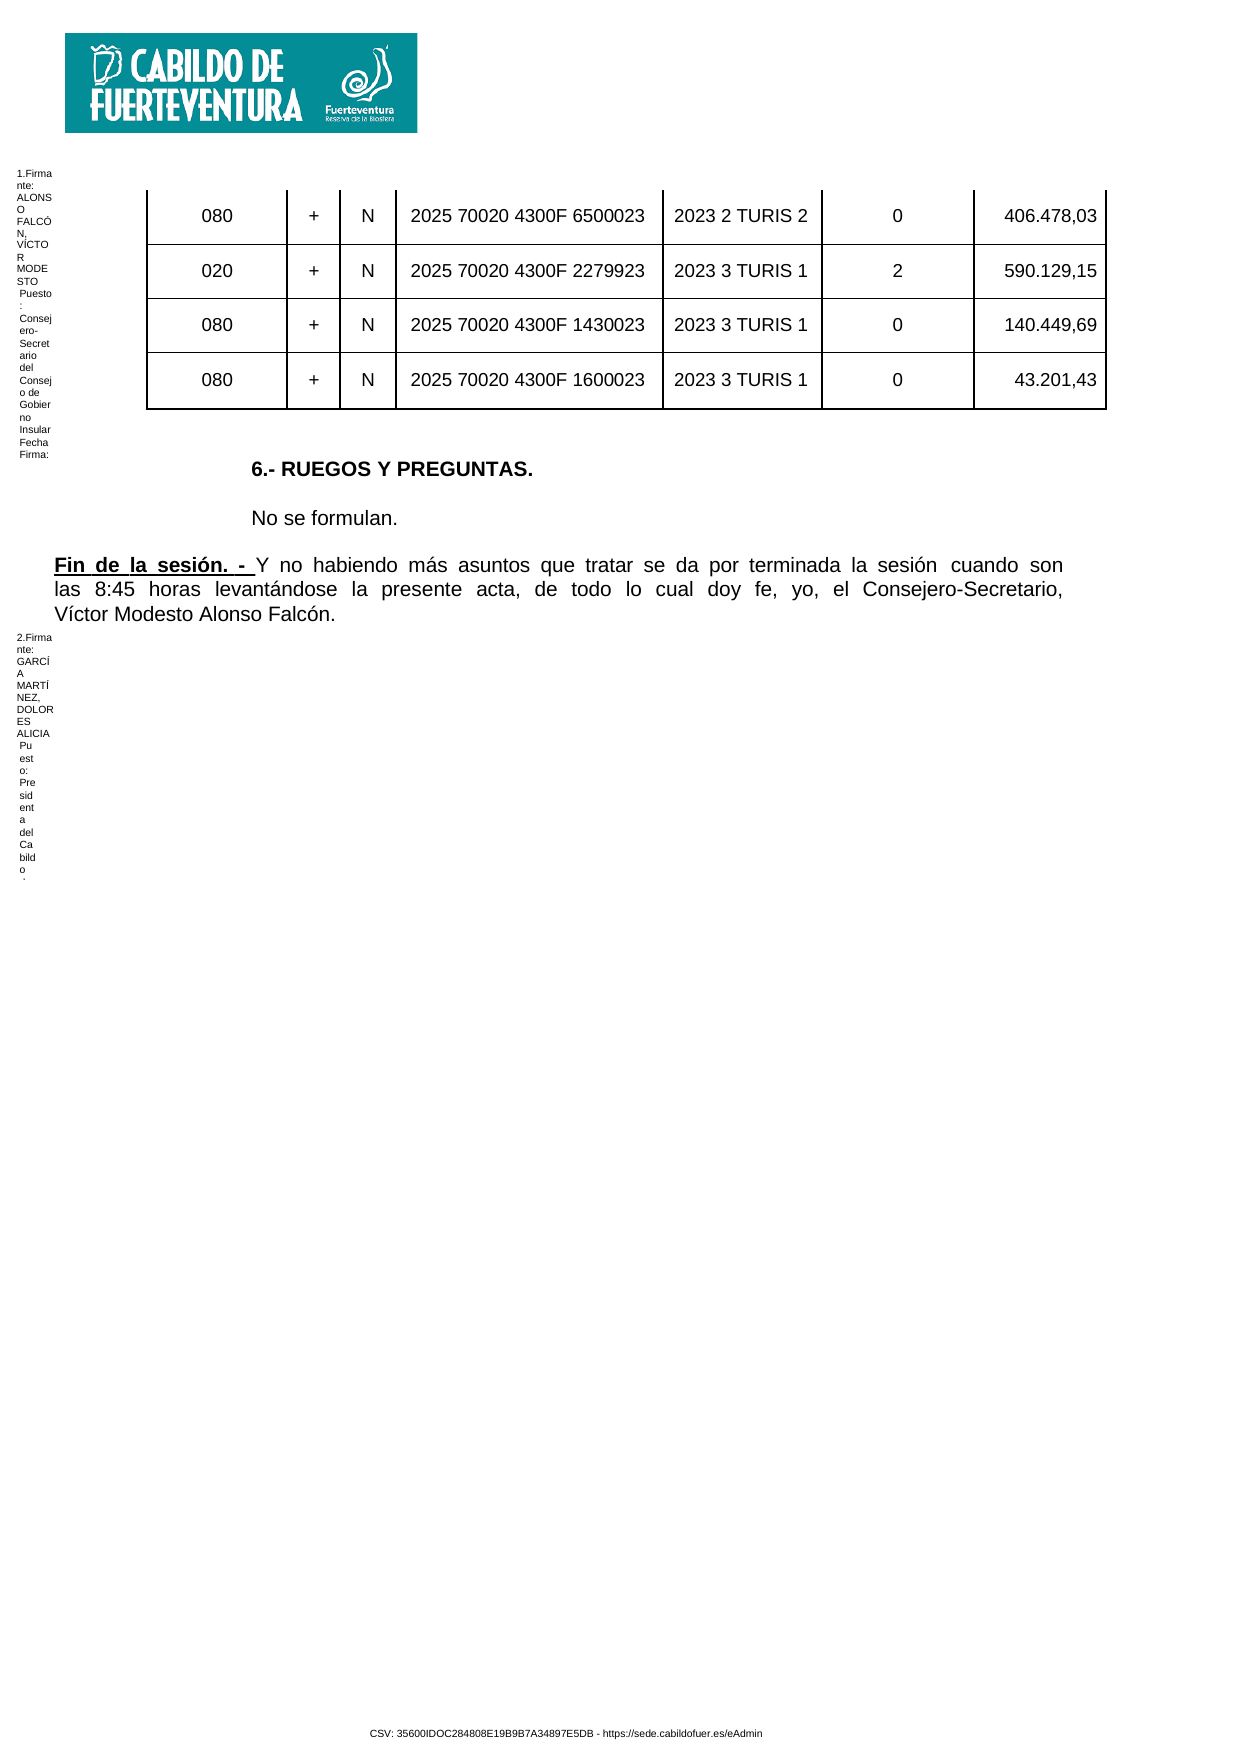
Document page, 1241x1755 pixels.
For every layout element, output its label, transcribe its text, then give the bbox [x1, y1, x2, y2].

table_header + [288, 190, 339, 243]
table_cell 0 [823, 353, 973, 408]
text 2.Firmante: GARCÍA MARTÍNEZ, DOLORES ALICIA [17, 631, 54, 739]
table_header 0 [823, 190, 973, 243]
table_header 406.478,03 [975, 190, 1105, 243]
table_cell + [288, 245, 339, 298]
table_cell N [341, 299, 395, 352]
table_cell 140.449,69 [975, 299, 1105, 352]
table_cell + [288, 353, 339, 408]
table_cell N [341, 353, 395, 408]
table_cell 0 [823, 299, 973, 352]
table_cell 2023 3 TURIS 1 [664, 353, 821, 408]
table_cell 080 [148, 353, 286, 408]
text Puesto: Consejero-Secretario del Consejo de Gobierno Insular Fecha Firma: 08/04/2025 10:27:23 [19, 288, 52, 463]
table_header 2025 70020 4300F 6500023 [397, 190, 662, 243]
table_header N [341, 190, 395, 243]
table_cell 080 [148, 299, 286, 352]
subtitle 6.- RUEGOS Y PREGUNTAS. [251, 457, 1241, 481]
table_cell + [288, 299, 339, 352]
table_header 080 [148, 190, 286, 243]
table_cell 2025 70020 4300F 1430023 [397, 299, 662, 352]
text Fin de la sesión. - Y no habiendo más asuntos que tratar se da por terminada la sesión cuando son las 8:45 horas levantándose la presente acta, de todo lo cual doy fe, yo, el Consejero-Secretario, Víctor Modesto Alonso Falcón. [54, 553, 1064, 625]
table_cell 2023 3 TURIS 1 [664, 299, 821, 352]
table_cell 43.201,43 [975, 353, 1105, 408]
table_cell 2 [823, 245, 973, 298]
table_cell 2025 70020 4300F 1600023 [397, 353, 662, 408]
table_header 2023 2 TURIS 2 [664, 190, 821, 243]
table_cell 020 [148, 245, 286, 298]
table_cell 590.129,15 [975, 245, 1105, 298]
text Puesto: Presidenta del Cabildo de Fuerteventura Fecha Firma: 08/04/2025 10:59:49 [19, 740, 36, 879]
text 1.Firmante: ALONSO FALCÓN, VÍCTOR MODESTO [17, 167, 54, 287]
table_cell 2025 70020 4300F 2279923 [397, 245, 662, 298]
text No se formulan. [251, 506, 1241, 529]
table_cell N [341, 245, 395, 298]
table_cell 2023 3 TURIS 1 [664, 245, 821, 298]
